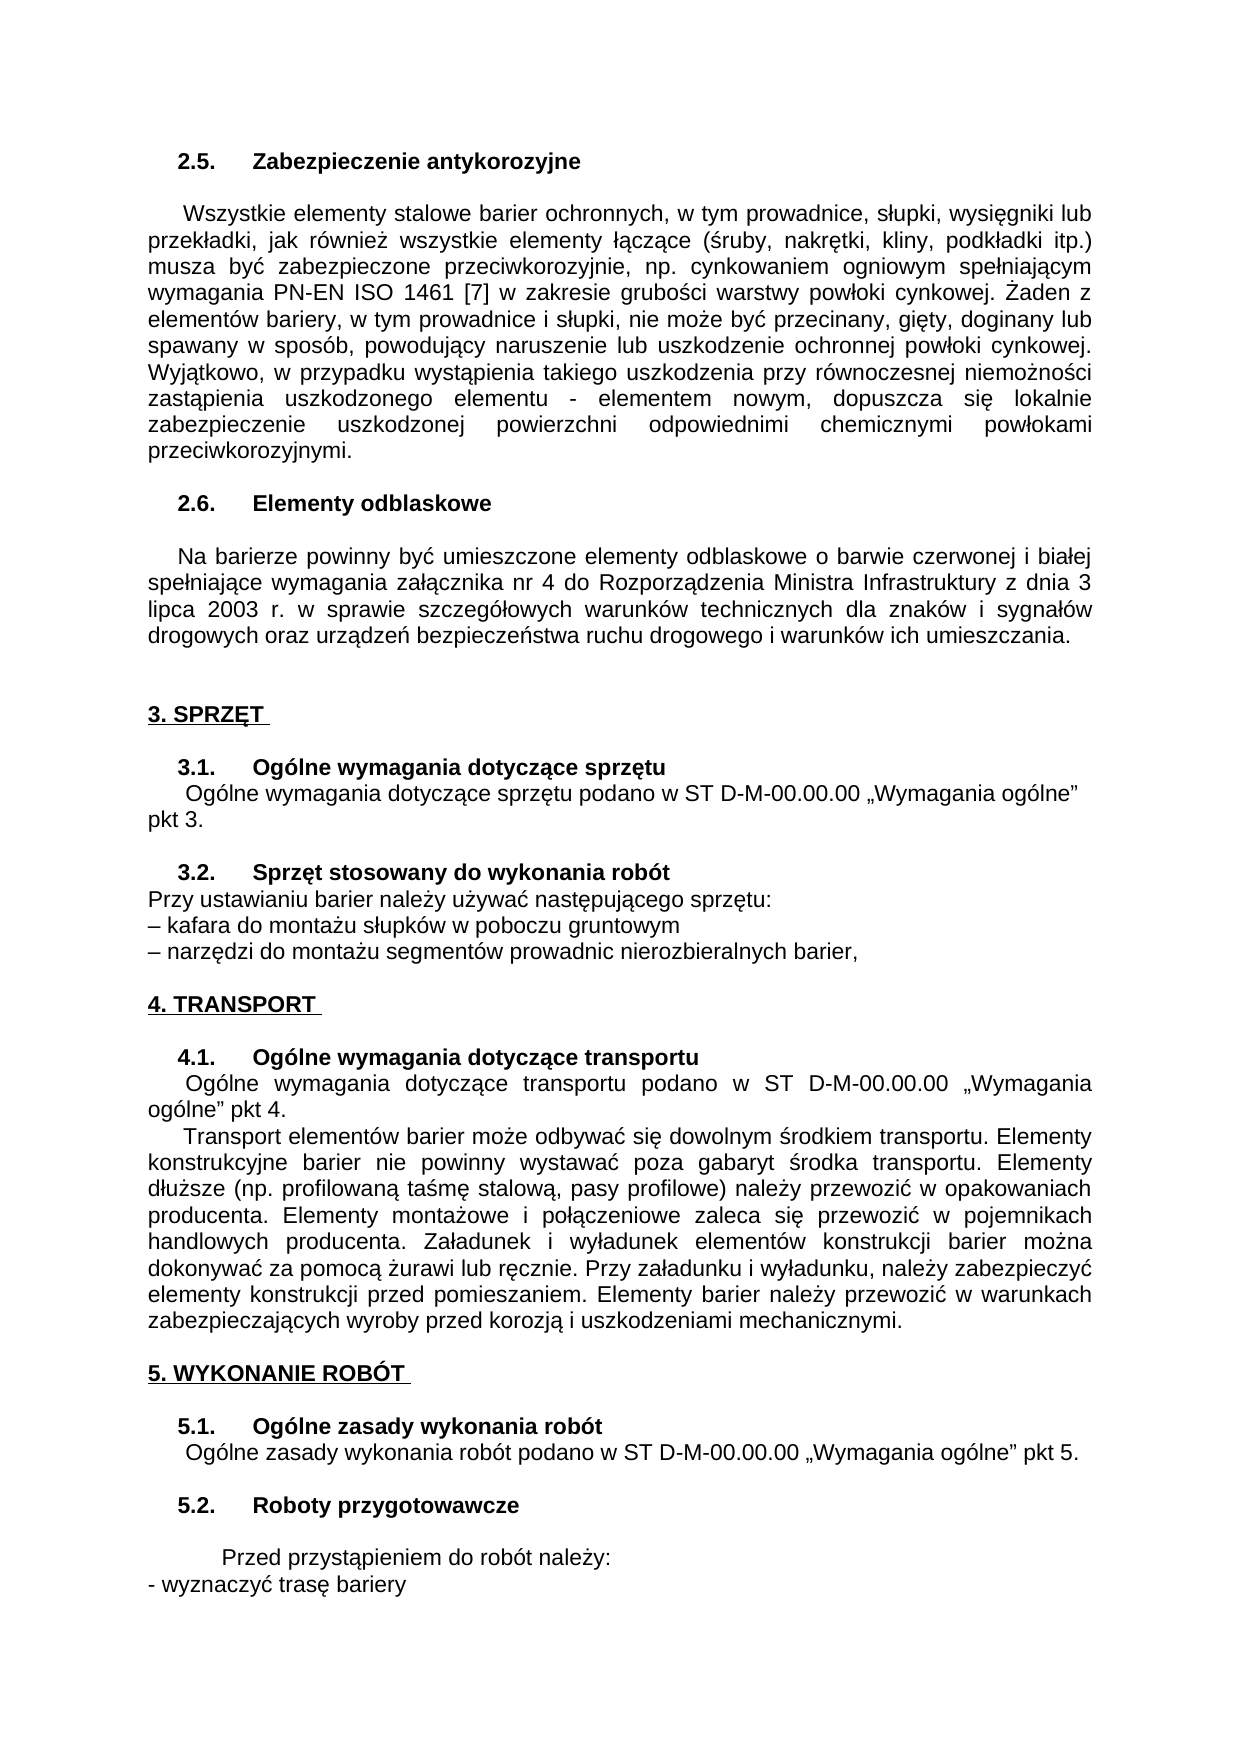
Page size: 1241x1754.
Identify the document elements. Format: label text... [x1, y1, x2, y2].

text - wyznaczyć trasę bariery [148, 1571, 1093, 1597]
list Zabezpieczenie antykorozyjne [177, 148, 1093, 174]
list Ogólne zasady wykonania robót [177, 1413, 1093, 1439]
text Na barierze powinny być umieszczone elementy odblaskowe o barwie czerwonej i białej spełniające wymagania załącznika nr 4 do Rozporządzenia Ministra Infrastruktury z dnia 3 lipca 2003 r. w sprawie szczegółowych warunków technicznych dla znaków i sygnałów drogowych oraz urządzeń bezpieczeństwa ruchu drogowego i warunków ich umieszczania. [148, 543, 1093, 648]
text 5. WYKONANIE ROBÓT [148, 1360, 1093, 1386]
text Przed przystąpieniem do robót należy: [148, 1544, 1093, 1571]
text Przy ustawianiu barier należy używać następującego sprzętu: [148, 886, 1093, 912]
list Ogólne wymagania dotyczące transportu [177, 1044, 1093, 1070]
text Wszystkie elementy stalowe barier ochronnych, w tym prowadnice, słupki, wysięgniki lub przekładki, jak również wszystkie elementy łączące (śruby, nakrętki, kliny, podkładki itp.) musza być zabezpieczone przeciwkorozyjnie, np. cynkowaniem ogniowym spełniającym wymagania PN-EN ISO 1461 [7] w zakresie grubości warstwy powłoki cynkowej. Żaden z elementów bariery, w tym prowadnice i słupki, nie może być przecinany, gięty, doginany lub spawany w sposób, powodujący naruszenie lub uszkodzenie ochronnej powłoki cynkowej. Wyjątkowo, w przypadku wystąpienia takiego uszkodzenia przy równoczesnej niemożności zastąpienia uszkodzonego elementu - elementem nowym, dopuszcza się lokalnie zabezpieczenie uszkodzonej powierzchni odpowiednimi chemicznymi powłokami przeciwkorozyjnymi. [148, 200, 1093, 464]
text 3. SPRZĘT [148, 701, 1093, 727]
list Ogólne wymagania dotyczące sprzętu [177, 754, 1093, 780]
text 4. TRANSPORT [148, 991, 1093, 1017]
text Transport elementów barier może odbywać się dowolnym środkiem transportu. Elementy konstrukcyjne barier nie powinny wystawać poza gabaryt środka transportu. Elementy dłuższe (np. profilowaną taśmę stalową, pasy profilowe) należy przewozić w opakowaniach producenta. Elementy montażowe i połączeniowe zaleca się przewozić w pojemnikach handlowych producenta. Załadunek i wyładunek elementów konstrukcji barier można dokonywać za pomocą żurawi lub ręcznie. Przy załadunku i wyładunku, należy zabezpieczyć elementy konstrukcji przed pomieszaniem. Elementy barier należy przewozić w warunkach zabezpieczających wyroby przed korozją i uszkodzeniami mechanicznymi. [148, 1123, 1093, 1333]
text – narzędzi do montażu segmentów prowadnic nierozbieralnych barier, [148, 938, 1093, 964]
text Ogólne zasady wykonania robót podano w ST D-M-00.00.00 „Wymagania ogólne” pkt 5. [148, 1439, 1093, 1465]
text Ogólne wymagania dotyczące transportu podano w ST D-M-00.00.00 „Wymagania ogólne” pkt 4. [148, 1070, 1093, 1123]
text – kafara do montażu słupków w poboczu gruntowym [148, 912, 1093, 938]
list Roboty przygotowawcze [177, 1492, 1093, 1518]
list Elementy odblaskowe [177, 490, 1093, 517]
list Sprzęt stosowany do wykonania robót [177, 859, 1093, 886]
text Ogólne wymagania dotyczące sprzętu podano w ST D-M-00.00.00 „Wymagania ogólne” pkt 3. [148, 780, 1093, 833]
